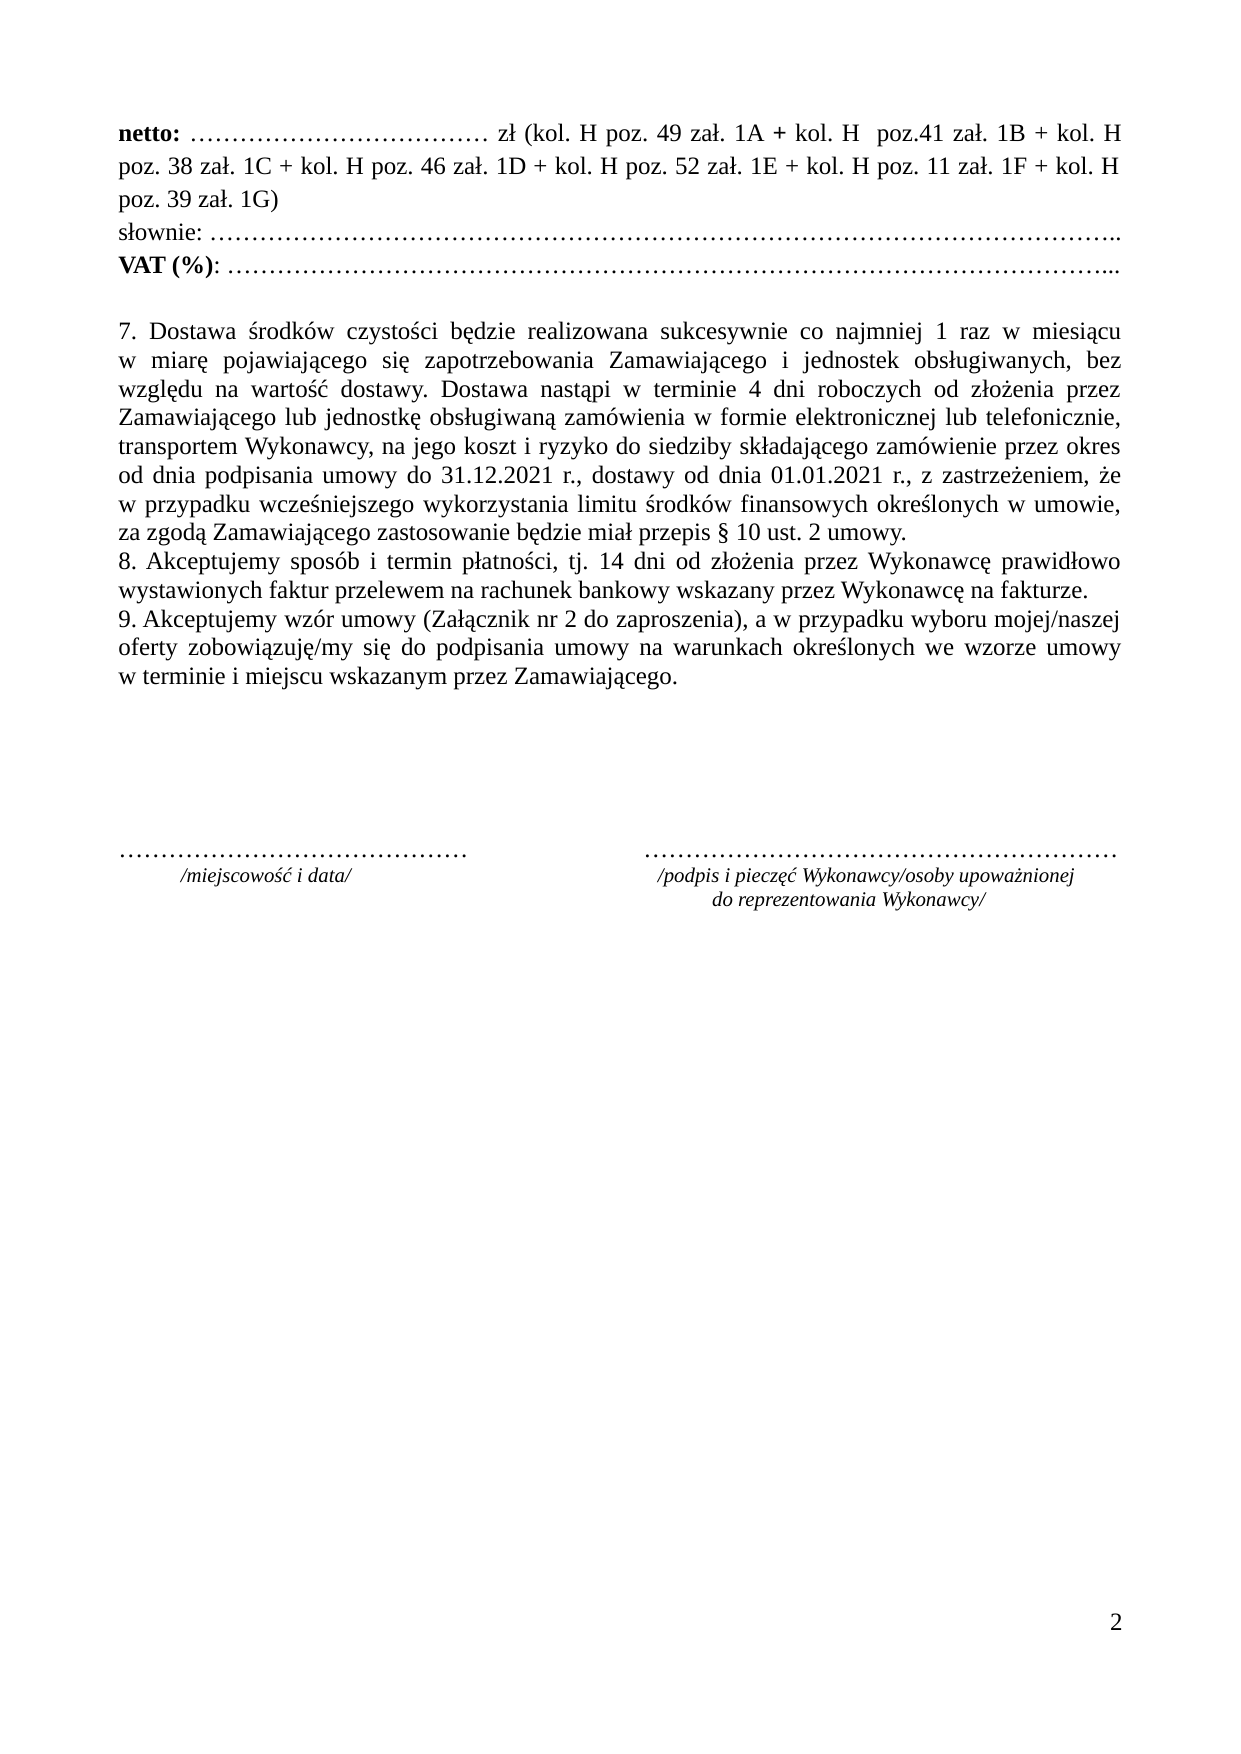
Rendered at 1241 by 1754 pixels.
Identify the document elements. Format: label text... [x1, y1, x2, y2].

text VAT (%): ……………………………………………………………………………………………... [118, 250, 1122, 279]
text …………………………………… ………………………………………………… [118, 834, 1122, 862]
text 9. Akceptujemy wzór umowy (Załącznik nr 2 do zaproszenia), a w przypadku wyboru mojej/naszej oferty zobowiązuję/my się do podpisania umowy na warunkach określonych we wzorze umowy w terminie i miejscu wskazanym przez Zamawiającego. [118, 604, 1122, 690]
text 7. Dostawa środków czystości będzie realizowana sukcesywnie co najmniej 1 raz w miesiącu w miarę pojawiającego się zapotrzebowania Zamawiającego i jednostek obsługiwanych, bez względu na wartość dostawy. Dostawa nastąpi w terminie 4 dni roboczych od złożenia przez Zamawiającego lub jednostkę obsługiwaną zamówienia w formie elektronicznej lub telefonicznie, transportem Wykonawcy, na jego koszt i ryzyko do siedziby składającego zamówienie przez okres od dnia podpisania umowy do 31.12.2021 r., dostawy od dnia 01.01.2021 r., z zastrzeżeniem, że w przypadku wcześniejszego wykorzystania limitu środków finansowych określonych w umowie, za zgodą Zamawiającego zastosowanie będzie miał przepis § 10 ust. 2 umowy. [118, 316, 1122, 546]
text /miejscowość i data/ /podpis i pieczęć Wykonawcy/osoby upoważnionej [118, 862, 1122, 887]
text netto: ……………………………… zł (kol. H poz. 49 zał. 1A + kol. H poz.41 zał. 1B + kol. H poz. 38 zał. 1C + kol. H poz. 46 zał. 1D + kol. H poz. 52 zał. 1E + kol. H poz. 11 zał. 1F + kol. H poz. 39 zał. 1G) [118, 118, 1122, 213]
text 8. Akceptujemy sposób i termin płatności, tj. 14 dni od złożenia przez Wykonawcę prawidłowo wystawionych faktur przelewem na rachunek bankowy wskazany przez Wykonawcę na fakturze. [118, 546, 1122, 604]
text słownie: ……………………………………………………………………………………………….. [118, 217, 1122, 246]
text do reprezentowania Wykonawcy/ [118, 887, 1122, 911]
